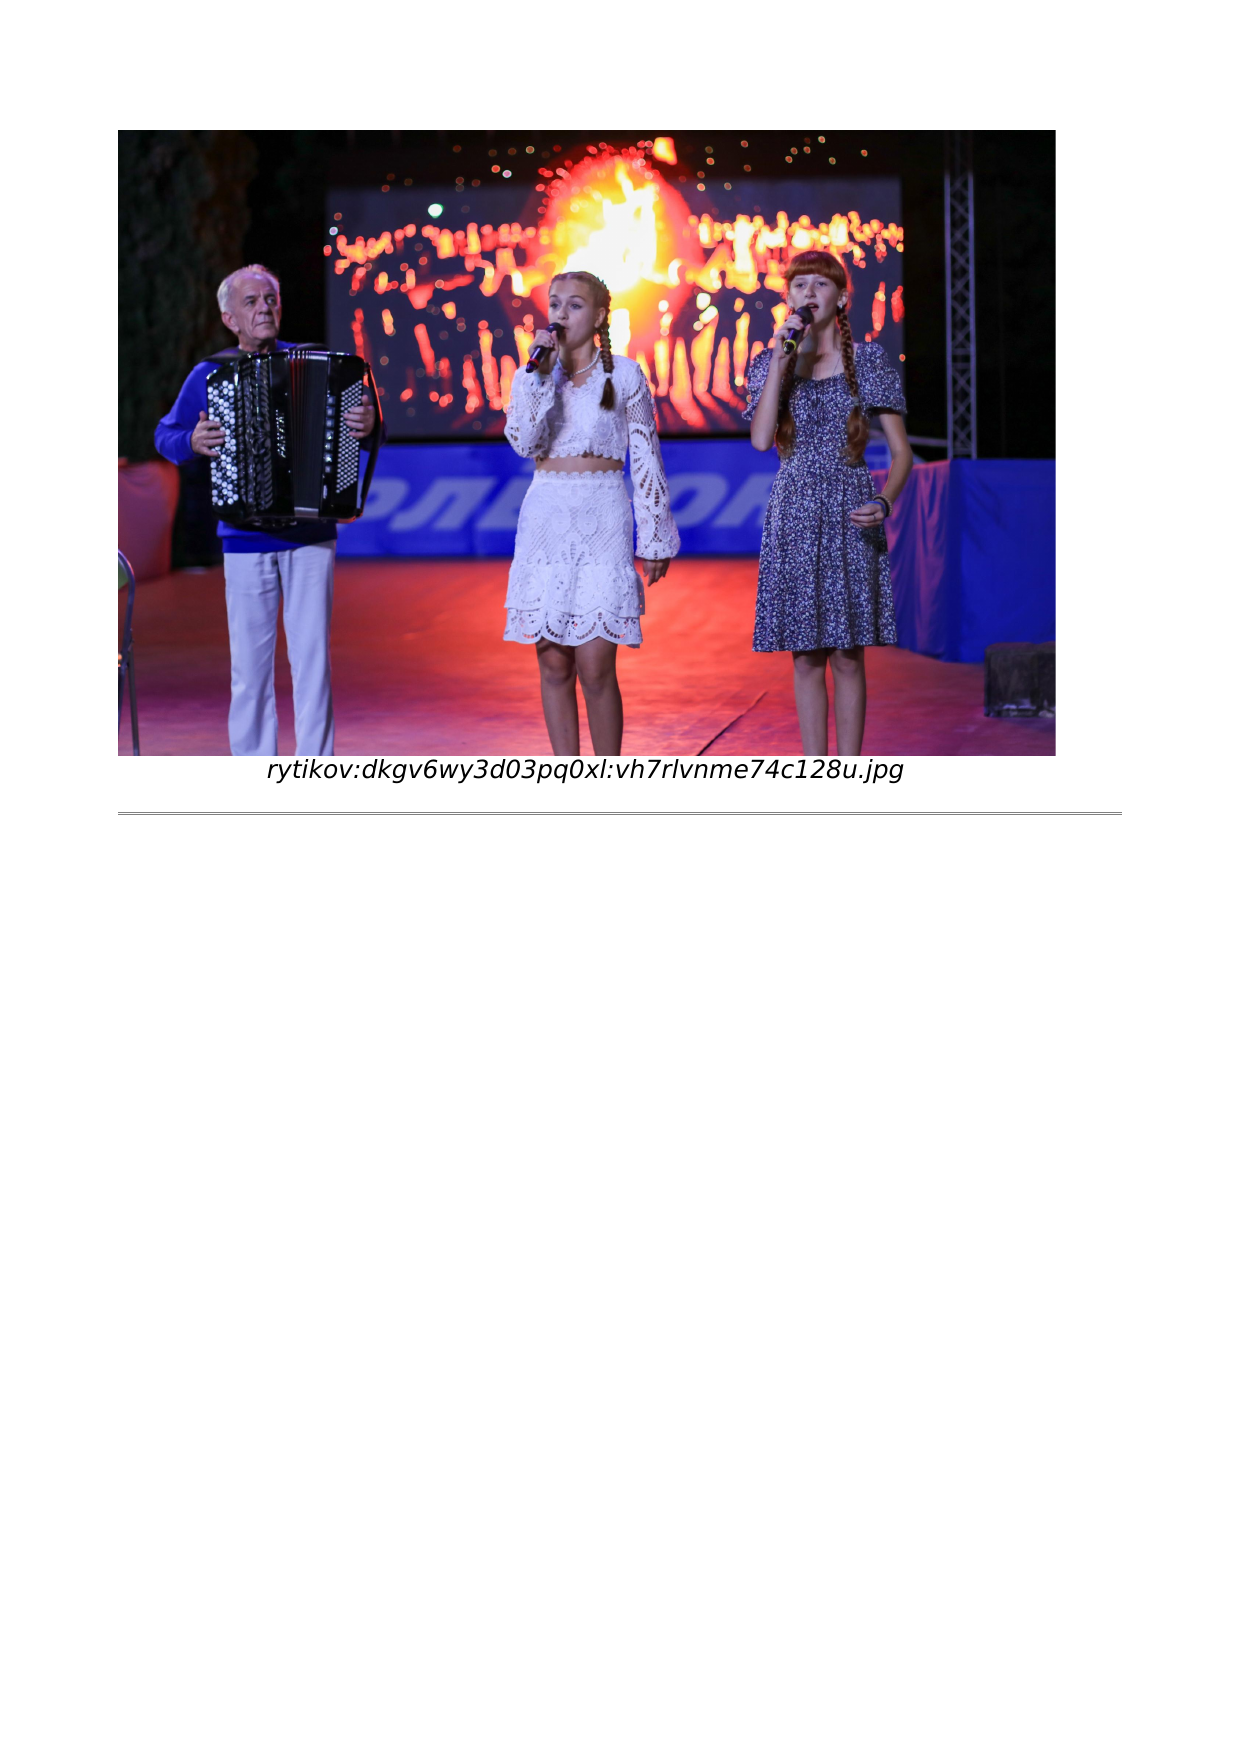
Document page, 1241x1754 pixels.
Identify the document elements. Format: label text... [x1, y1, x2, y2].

text rytikov:dkgv6wy3d03pq0xl:vh7rlvnme74c128u.jpg [118, 756, 1056, 785]
picture [118, 130, 1056, 756]
